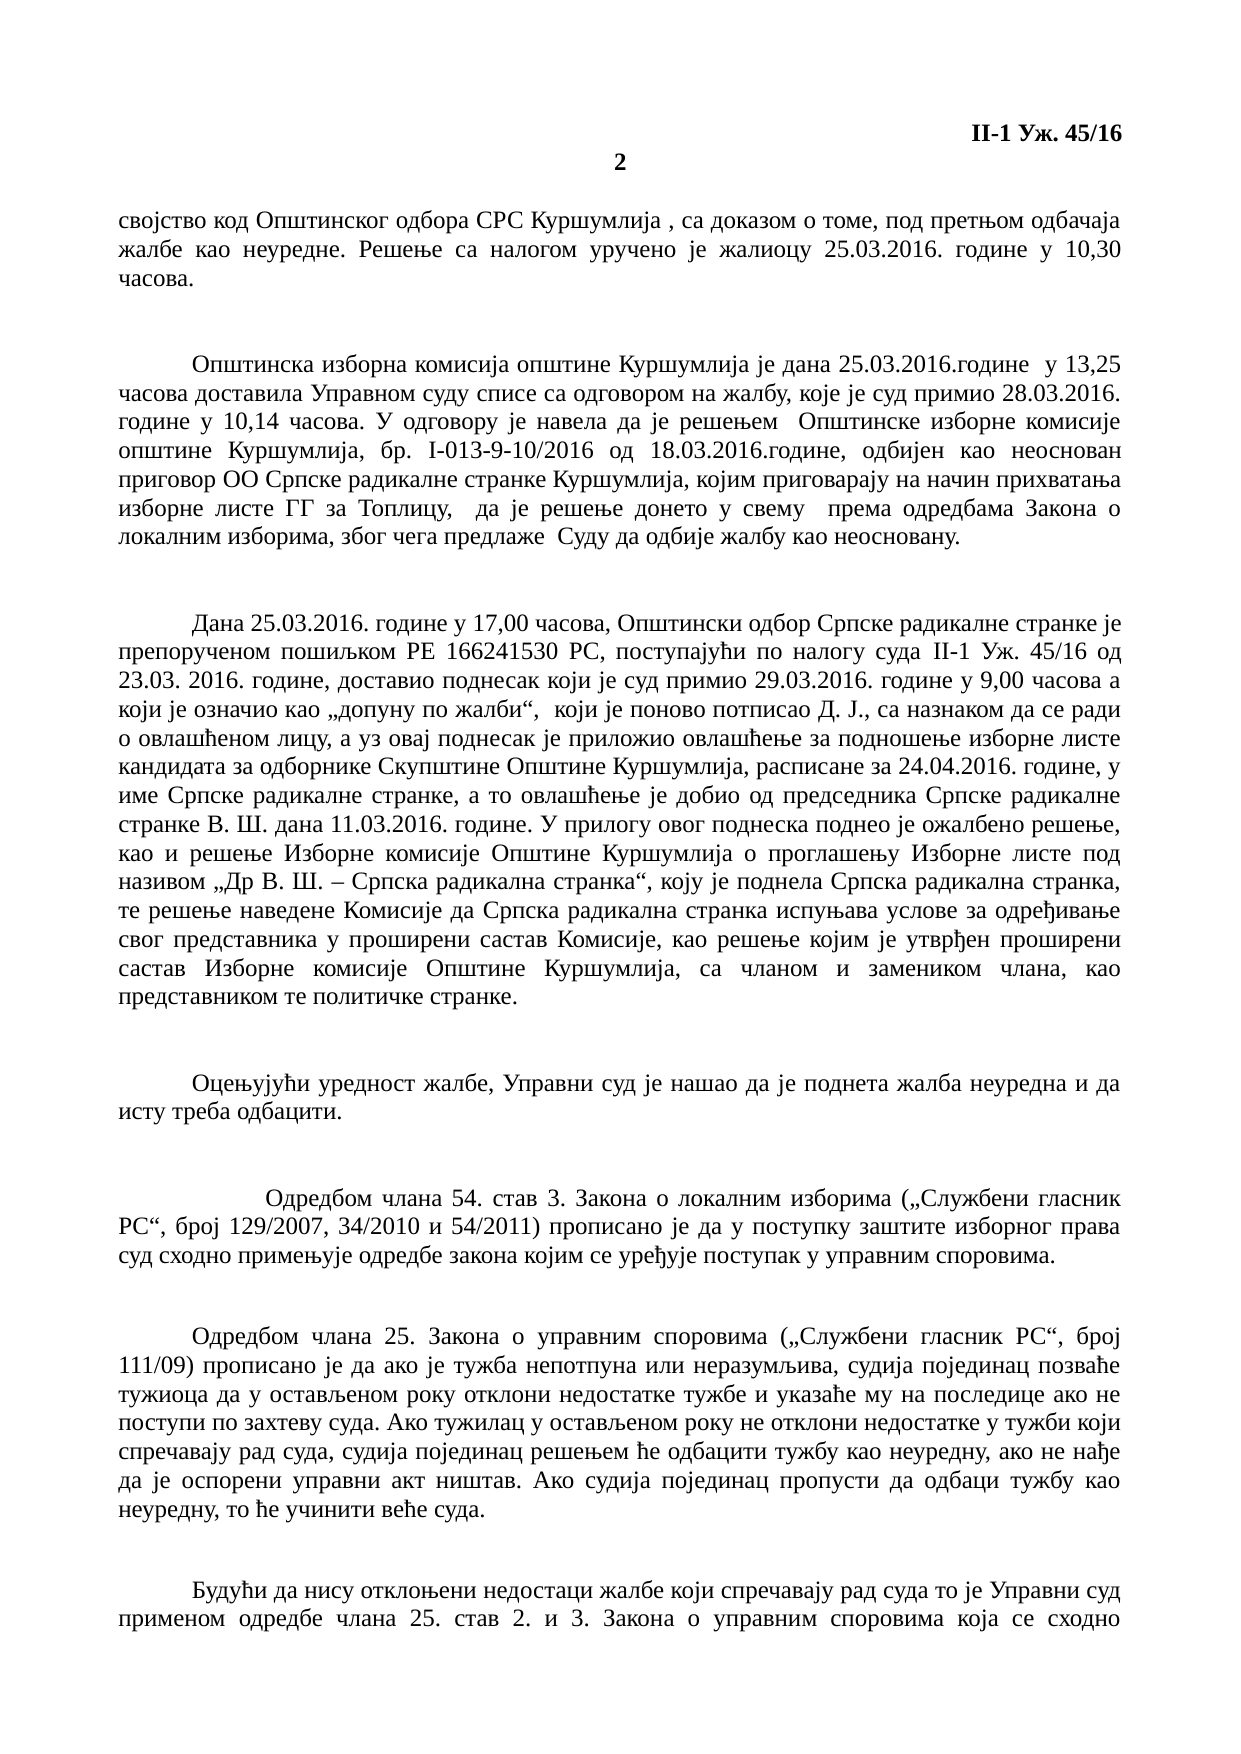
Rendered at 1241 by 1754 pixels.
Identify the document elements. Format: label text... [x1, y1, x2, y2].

text Одредбом члана 54. став 3. Закона о локалним изборима („Службени гласник РС“, број 129/2007, 34/2010 и 54/2011) прописано је да у поступку заштите изборног права суд сходно примењује одредбе закона којим се уређује поступак у управним споровима. [118, 1183, 1122, 1269]
text Оцењујући уредност жалбе, Управни суд је нашао да је поднета жалба неуредна и да исту треба одбацити. [118, 1068, 1122, 1125]
text Одредбом члана 25. Закона о управним споровима („Службени гласник РС“, број 111/09) прописано је да ако је тужба непотпуна или неразумљива, судија појединац позваће тужиоца да у остављеном року отклони недостатке тужбе и указаће му на последице ако не поступи по захтеву суда. Ако тужилац у остављеном року не отклони недостатке у тужби који спречавају рад суда, судија појединац решењем ће одбацити тужбу као неуредну, ако не нађе да је оспорени управни акт ништав. Ако судија појединац пропусти да одбаци тужбу као неуредну, то ће учинити веће суда. [118, 1321, 1122, 1522]
text својство код Општинског одбора СРС Куршумлија , са доказом о томе, под претњом одбачаја жалбе као неуредне. Решење са налогом уручено је жалиоцу 25.03.2016. године у 10,30 часова. [118, 205, 1122, 291]
text Општинска изборна комисија општине Куршумлија је дана 25.03.2016.године у 13,25 часова доставила Управном суду списе са одговором на жалбу, које је суд примио 28.03.2016. године у 10,14 часова. У одговору је навела да је решењем Општинске изборне комисије општине Куршумлија, бр. I-013-9-10/2016 од 18.03.2016.године, одбијен као неоснован приговор ОО Српске радикалне странке Куршумлија, којим приговарају на начин прихватања изборне листе ГГ за Топлицу, да је решење донето у свему према одредбама Закона о локалним изборима, због чега предлаже Суду да одбије жалбу као неосновану. [118, 349, 1122, 550]
text Будући да нису отклоњени недостаци жалбе који спречавају рад суда то је Управни суд применом одредбе члана 25. став 2. и 3. Закона о управним споровима која се сходно [118, 1575, 1122, 1632]
text Дана 25.03.2016. године у 17,00 часова, Општински одбор Српске радикалне странке је препорученом пошиљком РЕ 166241530 РС, поступајући по налогу суда II-1 Уж. 45/16 од 23.03. 2016. године, доставио поднесак који је суд примио 29.03.2016. године у 9,00 часова а који је означио као „допуну по жалби“, који је поново потписао Д. Ј., са назнаком да се ради о овлашћеном лицу, а уз овај поднесак је приложио овлашћење за подношење изборне листе кандидата за одборнике Скупштине Општине Куршумлија, расписане за 24.04.2016. године, у име Српске радикалне странке, а то овлашћење је добио од председника Српске радикалне странке В. Ш. дана 11.03.2016. године. У прилогу овог поднеска поднео је ожалбено решење, као и решење Изборне комисије Општине Куршумлија о проглашењу Изборне листе под називом „Др В. Ш. – Српска радикална странка“, коју је поднела Српска радикална странка, те решење наведене Комисије да Српска радикална странка испуњава услове за одређивање свог представника у проширени састав Комисије, као решење којим је утврђен проширени састав Изборне комисије Општине Куршумлија, са чланом и замеником члана, као представником те политичке странке. [118, 608, 1122, 1010]
